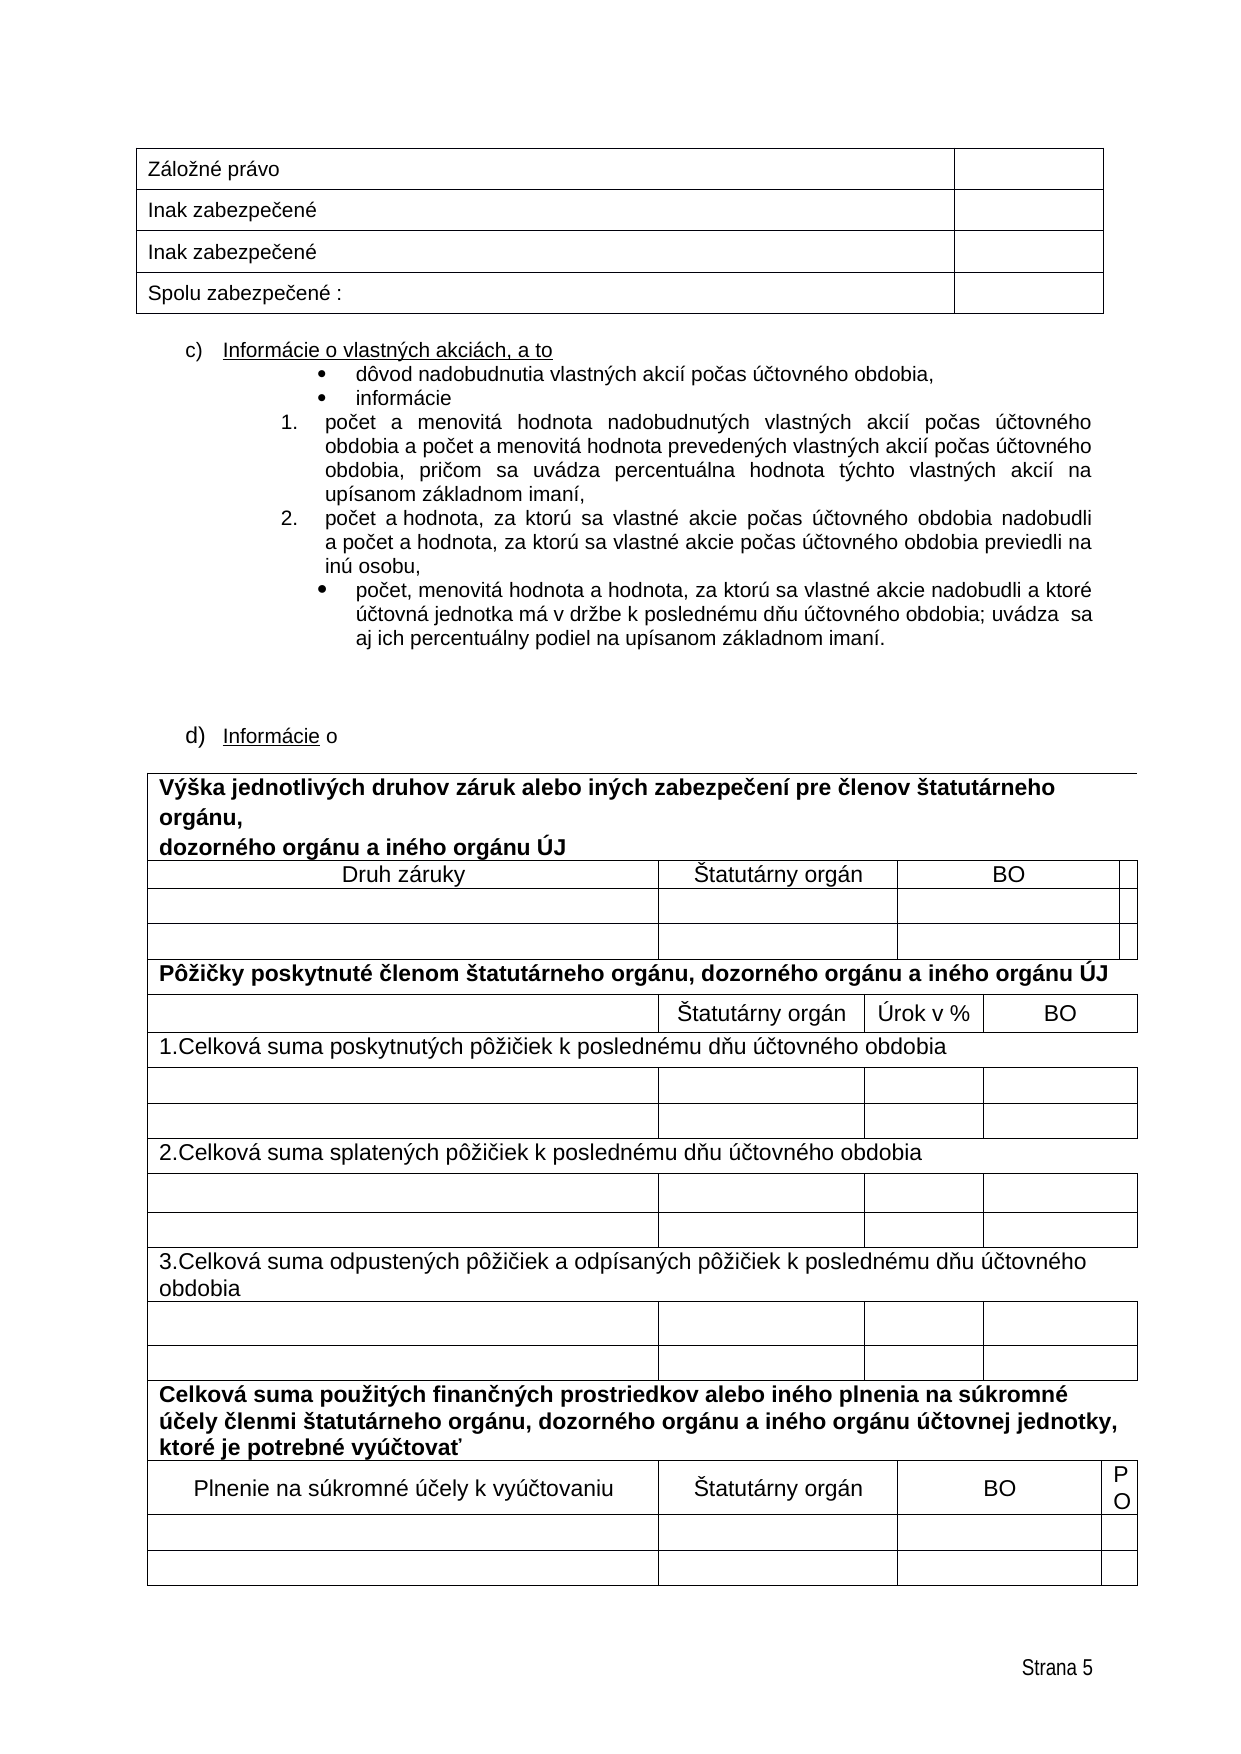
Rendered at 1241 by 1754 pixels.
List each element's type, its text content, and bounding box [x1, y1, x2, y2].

table_cell Štatutárny orgán [659, 1461, 897, 1514]
list počet a hodnota, za ktorú sa vlastné akcie počas účtovného obdobia nadobudli a počet a hodnota, za ktorú sa vlastné akcie počas účtovného obdobia previedli na inú osobu, [281, 506, 1093, 578]
table_cell [1102, 1551, 1137, 1585]
table_cell [659, 1104, 864, 1138]
table_cell Úrok v % [865, 995, 983, 1032]
table_cell [659, 1302, 864, 1345]
table_cell Záložné právo [137, 149, 954, 189]
table_cell [984, 1302, 1137, 1345]
table_cell BO [898, 861, 1119, 888]
table_cell [148, 1068, 658, 1102]
table_cell 3.Celková suma odpustených pôžičiek a odpísaných pôžičiek k poslednému dňu účtovného obdobia [148, 1248, 1137, 1301]
list Informácie o vlastných akciách, a to [185, 338, 1093, 362]
table_cell [898, 1515, 1101, 1549]
table_cell [659, 1346, 864, 1380]
table_cell [984, 1346, 1137, 1380]
table_cell [865, 1068, 983, 1102]
table_cell Štatutárny orgán [659, 861, 897, 888]
list informácie [318, 386, 1093, 410]
table_cell [898, 924, 1119, 958]
table_cell [865, 1174, 983, 1212]
table_cell Inak zabezpečené [137, 231, 954, 272]
table_cell BO [898, 1461, 1101, 1514]
table_cell [1120, 924, 1137, 958]
table_cell Celková suma použitých finančných prostriedkov alebo iného plnenia na súkromné účely členmi štatutárneho orgánu, dozorného orgánu a iného orgánu účtovnej jednotky, ktoré je potrebné vyúčtovať [148, 1381, 1137, 1460]
table_cell [659, 1068, 864, 1102]
table_cell Spolu zabezpečené : [137, 273, 954, 313]
table_cell [148, 995, 658, 1032]
list počet, menovitá hodnota a hodnota, za ktorú sa vlastné akcie nadobudli a ktoré účtovná jednotka má v držbe k poslednému dňu účtovného obdobia; uvádza sa aj ich percentuálny podiel na upísanom základnom imaní. [318, 578, 1093, 650]
table_cell [148, 1346, 658, 1380]
table_cell Inak zabezpečené [137, 190, 954, 230]
table_cell [955, 231, 1103, 272]
table_cell PO [1102, 1461, 1137, 1514]
table_cell BO [984, 995, 1137, 1032]
table_cell Štatutárny orgán [659, 995, 864, 1032]
table_cell [148, 1174, 658, 1212]
table_cell [955, 149, 1103, 189]
table_cell [148, 1551, 658, 1585]
table_cell [984, 1104, 1137, 1138]
table_cell [955, 190, 1103, 230]
table_cell [659, 1515, 897, 1549]
table_cell [898, 1551, 1101, 1585]
table_cell [659, 889, 897, 923]
table_cell 1.Celková suma poskytnutých pôžičiek k poslednému dňu účtovného obdobia [148, 1033, 1137, 1067]
table_cell [148, 889, 658, 923]
table_cell [659, 924, 897, 958]
table_cell [865, 1104, 983, 1138]
table_cell Pôžičky poskytnuté členom štatutárneho orgánu, dozorného orgánu a iného orgánu ÚJ [148, 960, 1137, 994]
table_cell [898, 889, 1119, 923]
table_cell [1120, 889, 1137, 923]
table_cell [955, 273, 1103, 313]
table_cell [148, 1515, 658, 1549]
table_cell [148, 1213, 658, 1247]
table_cell 2.Celková suma splatených pôžičiek k poslednému dňu účtovného obdobia [148, 1139, 1137, 1173]
table_cell [659, 1213, 864, 1247]
table_cell [984, 1213, 1137, 1247]
table_cell Druh záruky [148, 861, 658, 888]
table_header Výška jednotlivých druhov záruk alebo iných zabezpečení pre členov štatutárneho orgánu, dozorného orgánu a iného orgánu ÚJ [148, 774, 1137, 860]
table_cell [984, 1068, 1137, 1102]
table_cell [865, 1302, 983, 1345]
table_cell [148, 924, 658, 958]
list počet a menovitá hodnota nadobudnutých vlastných akcií počas účtovného obdobia a počet a menovitá hodnota prevedených vlastných akcií počas účtovného obdobia, pričom sa uvádza percentuálna hodnota týchto vlastných akcií na upísanom základnom imaní, [281, 410, 1093, 506]
table_cell [1102, 1515, 1137, 1549]
table_cell [984, 1174, 1137, 1212]
table_cell [865, 1213, 983, 1247]
table_cell [148, 1104, 658, 1138]
list Informácie o [185, 722, 1093, 748]
table_cell [865, 1346, 983, 1380]
list dôvod nadobudnutia vlastných akcií počas účtovného obdobia, [318, 362, 1093, 386]
table_cell PO [1120, 861, 1137, 888]
table_cell [148, 1302, 658, 1345]
table_cell [659, 1551, 897, 1585]
table_cell [659, 1174, 864, 1212]
table_cell Plnenie na súkromné účely k vyúčtovaniu [148, 1461, 658, 1514]
